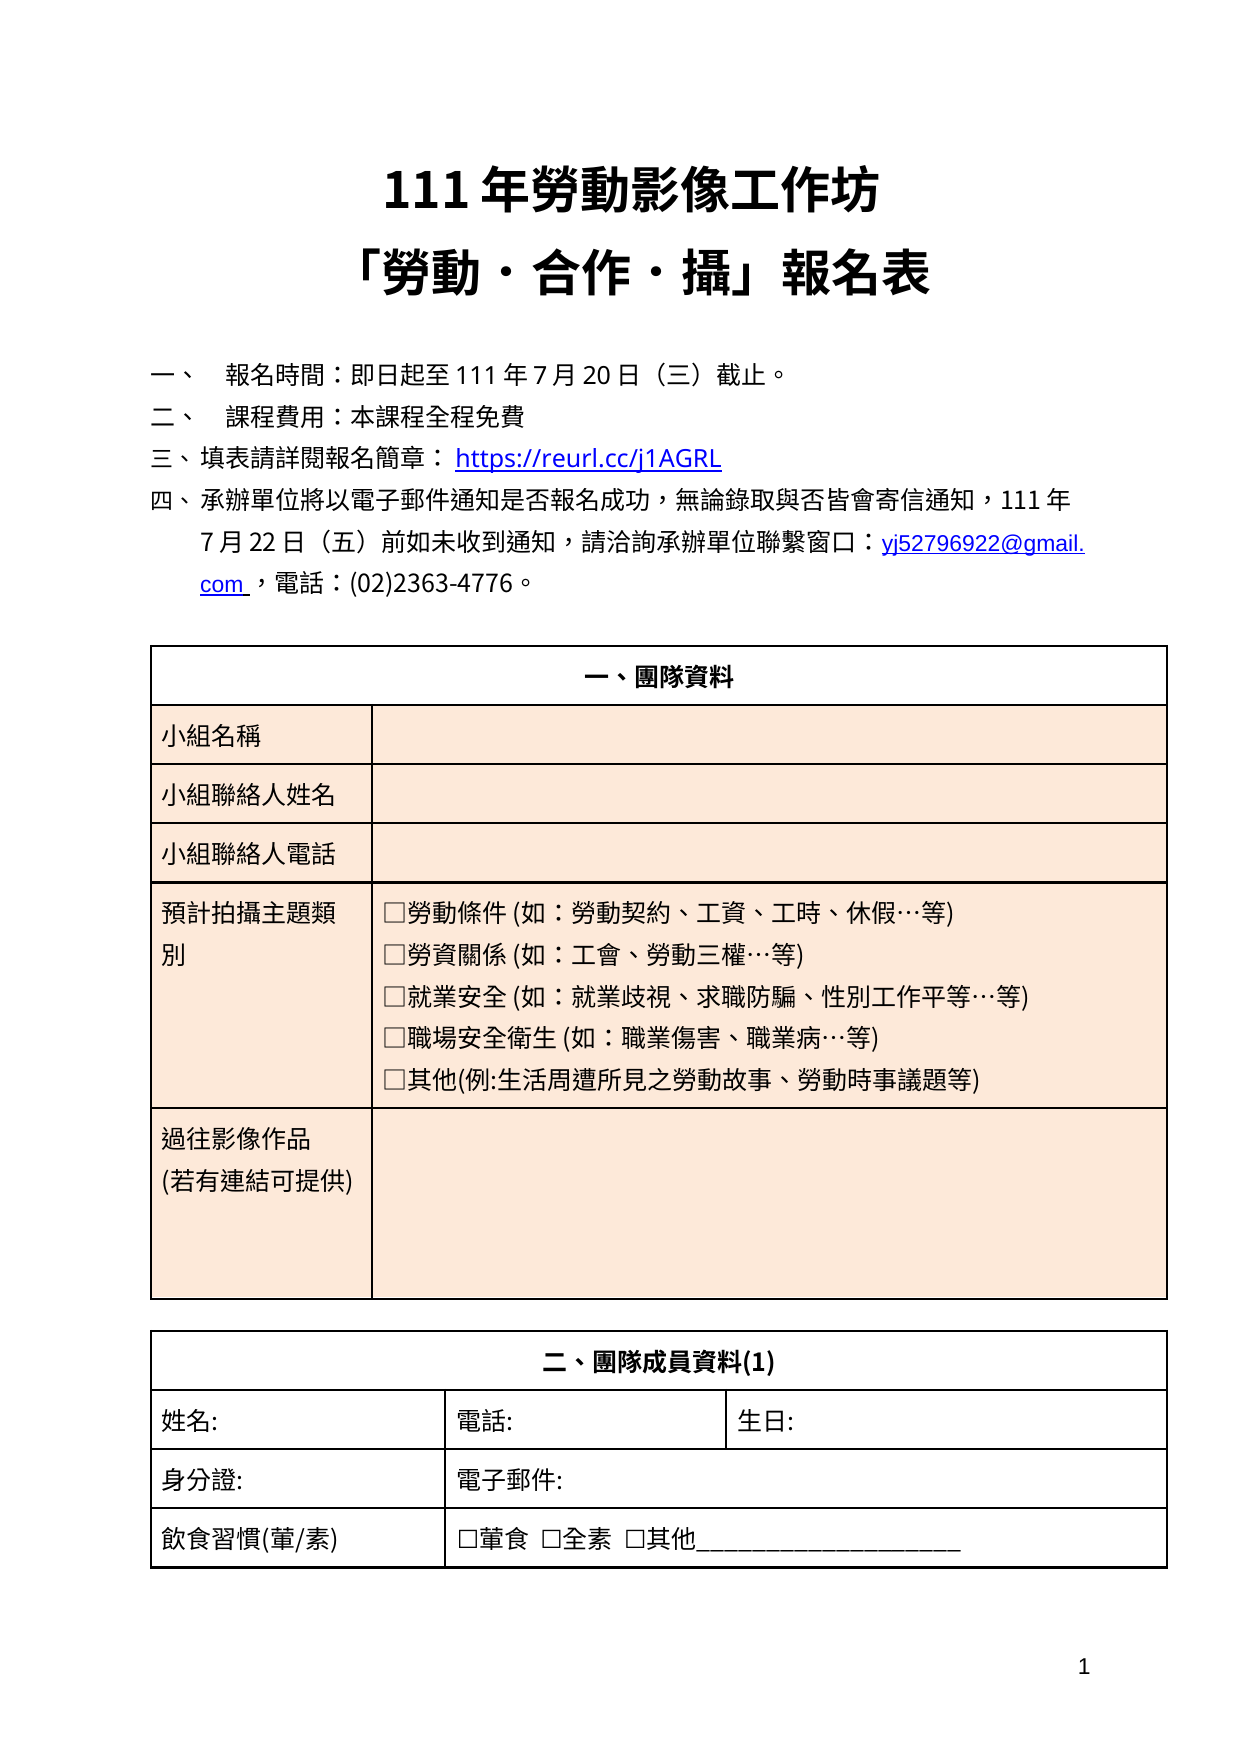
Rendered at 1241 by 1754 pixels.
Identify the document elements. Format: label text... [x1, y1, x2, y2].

table_cell 生日: [727, 1391, 1166, 1448]
table_cell [373, 1109, 1166, 1297]
table_cell 小組聯絡人電話 [152, 824, 371, 881]
table_cell 飲食習慣(葷/素) [152, 1509, 444, 1566]
list 課程費用：本課程全程免費 [150, 397, 1090, 433]
table_cell 姓名: [152, 1391, 444, 1448]
table_cell 電子郵件: [446, 1450, 1166, 1507]
table_cell [373, 765, 1166, 822]
table_header 一、團隊資料 [152, 647, 1166, 704]
table_cell 小組聯絡人姓名 [152, 765, 371, 822]
table_cell 身分證: [152, 1450, 444, 1507]
list 報名時間：即日起至111年7月20日（三）截止。 [150, 356, 1090, 392]
table_cell [373, 706, 1166, 763]
text 111年勞動影像工作坊 [150, 150, 1113, 222]
list 承辦單位將以電子郵件通知是否報名成功，無論錄取與否皆會寄信通知，111年7月22日（五）前如未收到通知，請洽詢承辦單位聯繫窗口：yj52796922@gmail.com ，電話：(02)2363-4776。 [150, 481, 1090, 600]
list 填表請詳閱報名簡章： https://reurl.cc/j1AGRL [150, 439, 1090, 475]
table_cell □勞動條件 (如：勞動契約、工資、工時、休假…等) □勞資關係 (如：工會、勞動三權…等) □就業安全 (如：就業歧視、求職防騙、性別工作平等…等) □職場安全衛生 (如：職業傷害、職業病…等) □其他(例:生活周遭所見之勞動故事、勞動時事議題等) [373, 884, 1166, 1107]
table_header 二、團隊成員資料(1) [152, 1332, 1166, 1389]
table_cell 小組名稱 [152, 706, 371, 763]
table_cell 預計拍攝主題類別 [152, 884, 371, 1107]
table_cell [373, 824, 1166, 881]
table_cell 電話: [446, 1391, 725, 1448]
table_cell 過往影像作品 (若有連結可提供) [152, 1109, 371, 1297]
table_cell ☐葷食 ☐全素 ☐其他___________________ [446, 1509, 1166, 1566]
text 「勞動．合作．攝」報名表 [150, 233, 1113, 306]
